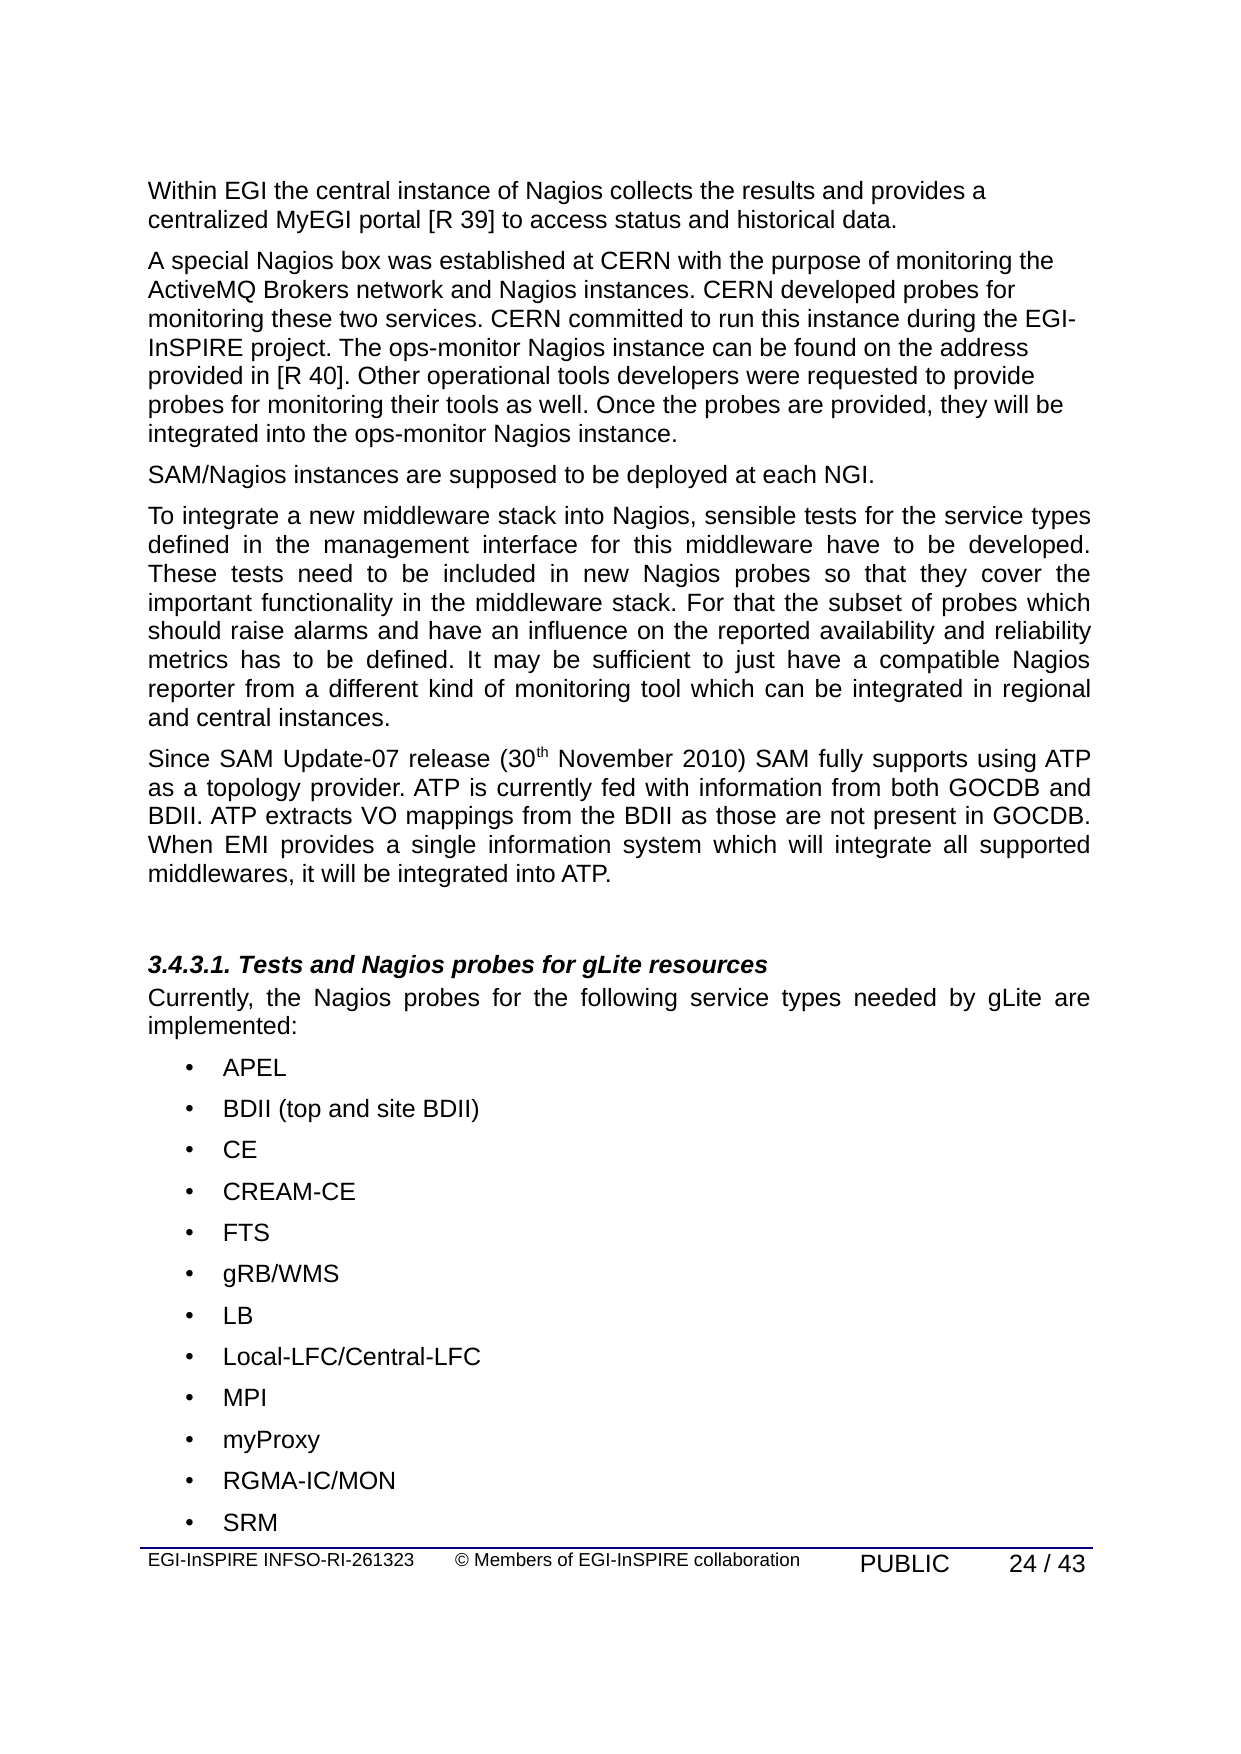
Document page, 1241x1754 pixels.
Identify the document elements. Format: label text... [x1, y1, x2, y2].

list SRM [185, 1507, 1093, 1536]
list Local-LFC/Central-LFC [185, 1342, 1093, 1371]
list BDII (top and site BDII) [185, 1094, 1093, 1123]
text To integrate a new middleware stack into Nagios, sensible tests for the service types defined in the management interface for this middleware have to be developed. These tests need to be included in new Nagios probes so that they cover the important functionality in the middleware stack. For that the subset of probes which should raise alarms and have an influence on the reported availability and reliability metrics has to be defined. It may be sufficient to just have a compatible Nagios reporter from a different kind of monitoring tool which can be integrated in regional and central instances. [148, 501, 1093, 731]
list myProxy [185, 1425, 1093, 1454]
text Currently, the Nagios probes for the following service types needed by gLite are implemented: [148, 983, 1093, 1040]
list FTS [185, 1218, 1093, 1247]
text Within EGI the central instance of Nagios collects the results and provides a centralized MyEGI portal [R 39] to access status and historical data. [148, 176, 1093, 234]
text A special Nagios box was established at CERN with the purpose of monitoring the ActiveMQ Brokers network and Nagios instances. CERN developed probes for monitoring these two services. CERN committed to run this instance during the EGI-InSPIRE project. The ops-monitor Nagios instance can be found on the address provided in [R 40]. Other operational tools developers were requested to provide probes for monitoring their tools as well. Once the probes are provided, they will be integrated into the ops-monitor Nagios instance. [148, 246, 1093, 448]
list CREAM-CE [185, 1177, 1093, 1206]
text SAM/Nagios instances are supposed to be deployed at each NGI. [148, 460, 1093, 489]
list CE [185, 1135, 1093, 1164]
list LB [185, 1301, 1093, 1329]
list APEL [185, 1053, 1093, 1081]
list RGMA-IC/MON [185, 1466, 1093, 1495]
list MPI [185, 1383, 1093, 1412]
text Since SAM Update-07 release (30th November 2010) SAM fully supports using ATP as a topology provider. ATP is currently fed with information from both GOCDB and BDII. ATP extracts VO mappings from the BDII as those are not present in GOCDB. When EMI provides a single information system which will integrate all supported middlewares, it will be integrated into ATP. [148, 744, 1093, 888]
subtitle Tests and Nagios probes for gLite resources [148, 950, 1093, 978]
list gRB/WMS [185, 1259, 1093, 1288]
